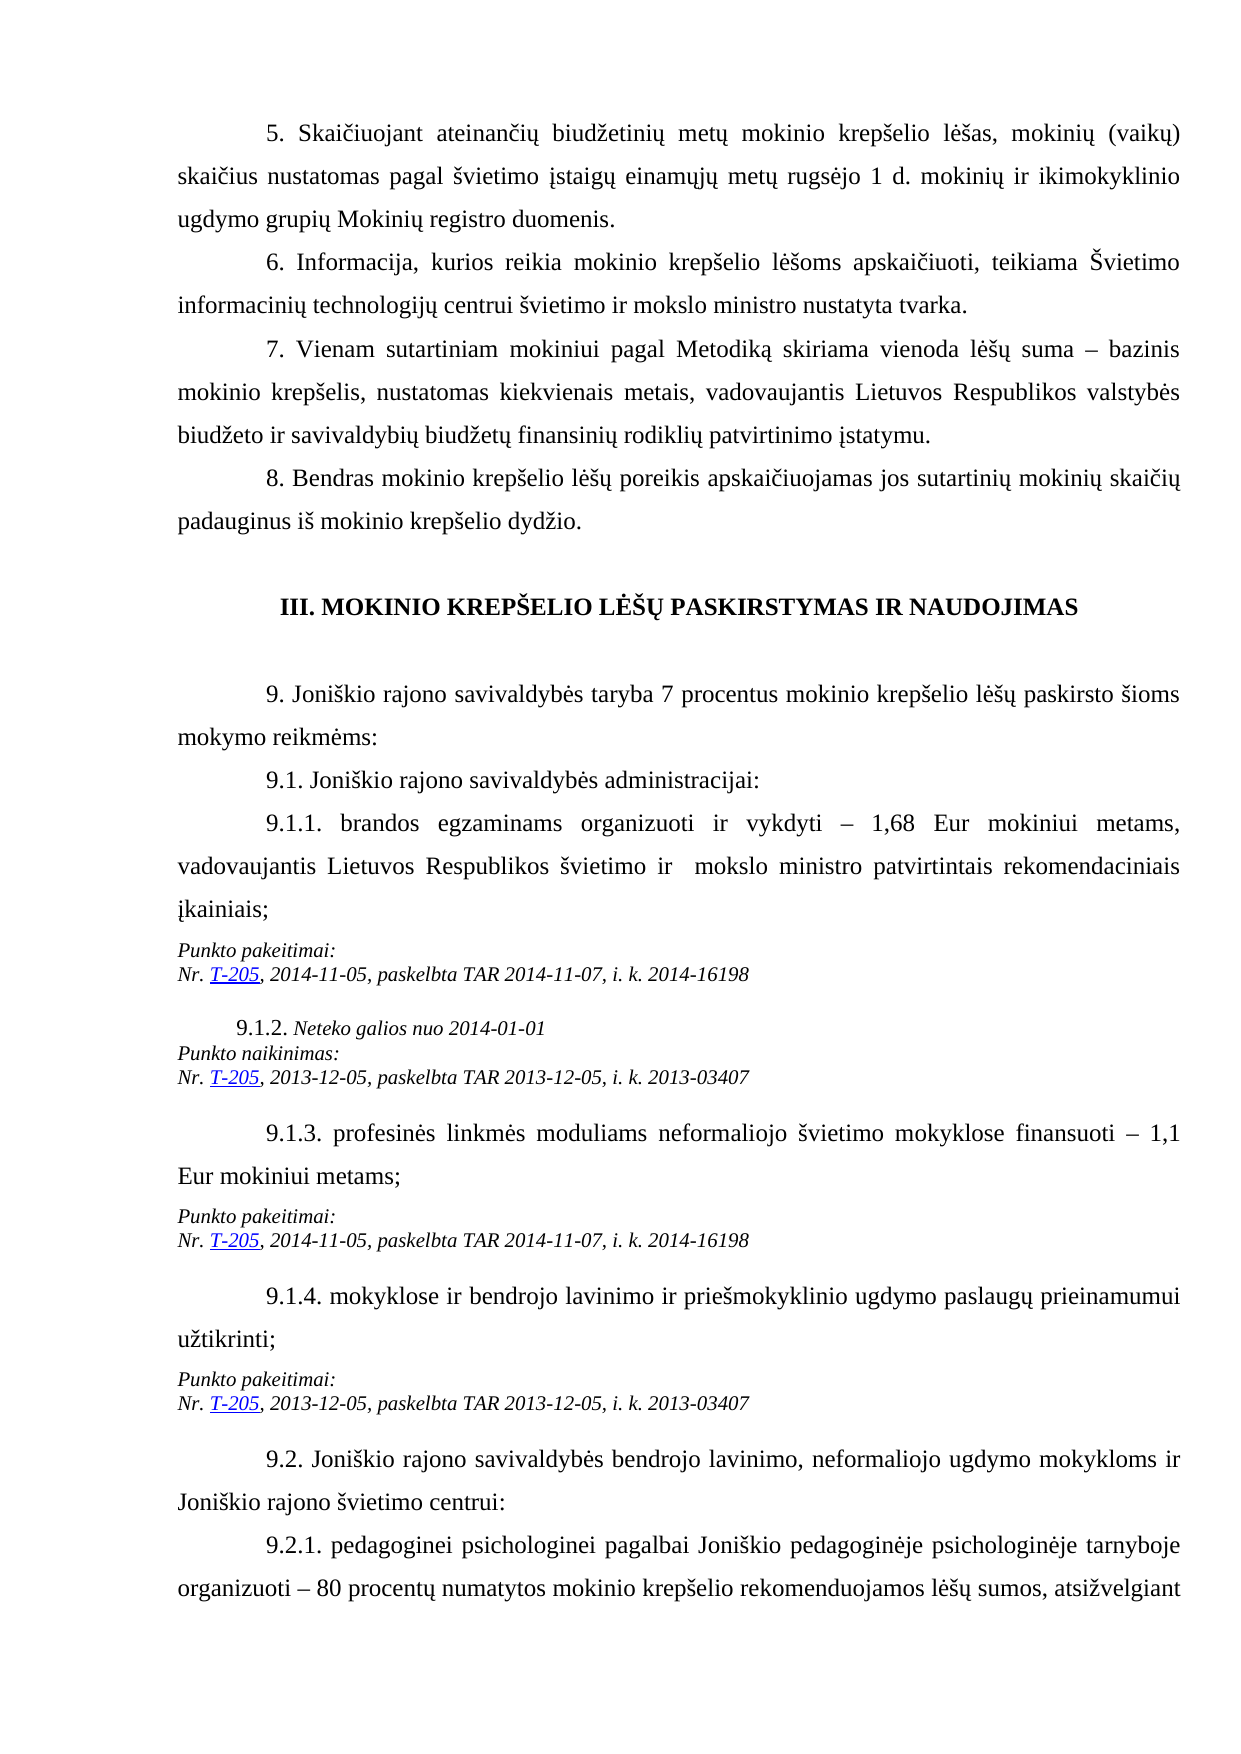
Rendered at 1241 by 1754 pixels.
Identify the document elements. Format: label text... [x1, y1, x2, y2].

text Punkto pakeitimai: [177, 1204, 1181, 1228]
text 9.2.1. pedagoginei psichologinei pagalbai Joniškio pedagoginėje psichologinėje tarnyboje organizuoti – 80 procentų numatytos mokinio krepšelio rekomenduojamos lėšų sumos, atsižvelgiant [177, 1530, 1181, 1602]
text Punkto pakeitimai: [177, 1367, 1181, 1391]
text 9. Joniškio rajono savivaldybės taryba 7 procentus mokinio krepšelio lėšų paskirsto šioms mokymo reikmėms: [177, 679, 1181, 751]
text 9.1.1. brandos egzaminams organizuoti ir vykdyti – 1,68 Eur mokiniui metams, vadovaujantis Lietuvos Respublikos švietimo ir mokslo ministro patvirtintais rekomendaciniais įkainiais; [177, 808, 1181, 923]
text 6. Informacija, kurios reikia mokinio krepšelio lėšoms apskaičiuoti, teikiama Švietimo informacinių technologijų centrui švietimo ir mokslo ministro nustatyta tvarka. [177, 247, 1181, 319]
text 8. Bendras mokinio krepšelio lėšų poreikis apskaičiuojamas jos sutartinių mokinių skaičių padauginus iš mokinio krepšelio dydžio. [177, 463, 1181, 535]
text Nr. T-205, 2014-11-05, paskelbta TAR 2014-11-07, i. k. 2014-16198 [177, 962, 1181, 986]
text 9.1.4. mokyklose ir bendrojo lavinimo ir priešmokyklinio ugdymo paslaugų prieinamumui užtikrinti; [177, 1281, 1181, 1353]
text Punkto pakeitimai: [177, 937, 1181, 962]
text 9.2. Joniškio rajono savivaldybės bendrojo lavinimo, neformaliojo ugdymo mokykloms ir Joniškio rajono švietimo centrui: [177, 1444, 1181, 1516]
text Punkto naikinimas: [177, 1041, 1181, 1065]
text 5. Skaičiuojant ateinančių biudžetinių metų mokinio krepšelio lėšas, mokinių (vaikų) skaičius nustatomas pagal švietimo įstaigų einamųjų metų rugsėjo 1 d. mokinių ir ikimokyklinio ugdymo grupių Mokinių registro duomenis. [177, 118, 1181, 233]
text Nr. T-205, 2014-11-05, paskelbta TAR 2014-11-07, i. k. 2014-16198 [177, 1228, 1181, 1252]
text 9.1.2. Neteko galios nuo 2014-01-01 [177, 1014, 1181, 1041]
text 9.1.3. profesinės linkmės moduliams neformaliojo švietimo mokyklose finansuoti – 1,1 Eur mokiniui metams; [177, 1118, 1181, 1189]
text 7. Vienam sutartiniam mokiniui pagal Metodiką skiriama vienoda lėšų suma – bazinis mokinio krepšelis, nustatomas kiekvienais metais, vadovaujantis Lietuvos Respublikos valstybės biudžeto ir savivaldybių biudžetų finansinių rodiklių patvirtinimo įstatymu. [177, 334, 1181, 449]
text III. MOKINIO KREPŠELIO LĖŠŲ PASKIRSTYMAS IR NAUDOJIMAS [177, 592, 1181, 621]
text Nr. T-205, 2013-12-05, paskelbta TAR 2013-12-05, i. k. 2013-03407 [177, 1065, 1181, 1089]
text Nr. T-205, 2013-12-05, paskelbta TAR 2013-12-05, i. k. 2013-03407 [177, 1391, 1181, 1415]
text 9.1. Joniškio rajono savivaldybės administracijai: [177, 765, 1181, 794]
